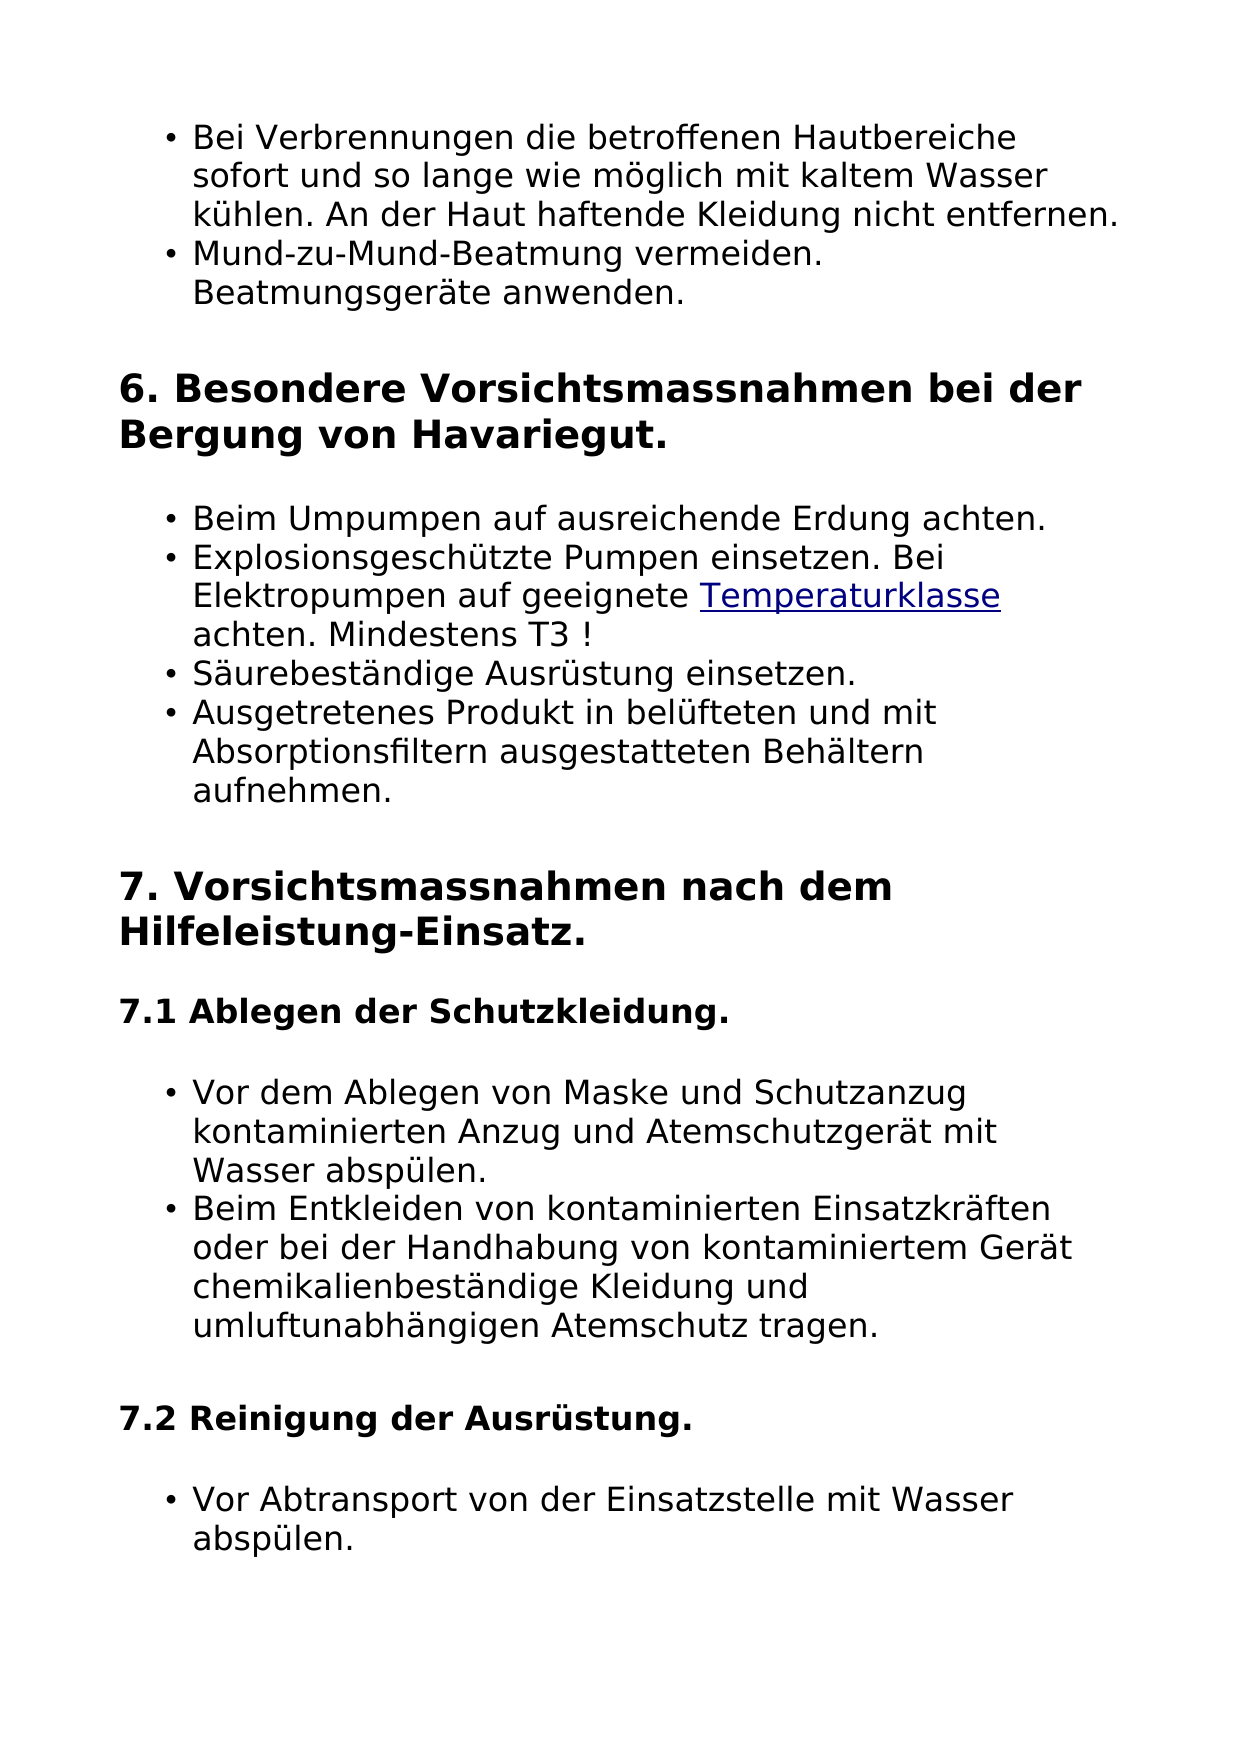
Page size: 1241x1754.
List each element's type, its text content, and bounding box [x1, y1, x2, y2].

list Explosionsgeschützte Pumpen einsetzen. Bei Elektropumpen auf geeignete Temperaturklasse achten. Mindestens T3 ! [177, 538, 1122, 655]
list Beim Umpumpen auf ausreichende Erdung achten. [177, 499, 1122, 538]
subtitle 7.2 Reinigung der Ausrüstung. [118, 1400, 1122, 1439]
list Beim Entkleiden von kontaminierten Einsatzkräften oder bei der Handhabung von kontaminiertem Gerät chemikalienbeständige Kleidung und umluftunabhängigen Atemschutz tragen. [177, 1190, 1122, 1345]
list Säurebeständige Ausrüstung einsetzen. [177, 655, 1122, 693]
subtitle 7. Vorsichtsmassnahmen nach dem Hilfeleistung-Einsatz. [118, 864, 1122, 955]
list Vor dem Ablegen von Maske und Schutzanzug kontaminierten Anzug und Atemschutzgerät mit Wasser abspülen. [177, 1073, 1122, 1190]
list Vor Abtransport von der Einsatzstelle mit Wasser abspülen. [177, 1481, 1122, 1558]
subtitle 7.1 Ablegen der Schutzkleidung. [118, 992, 1122, 1031]
subtitle 6. Besondere Vorsichtsmassnahmen bei der Bergung von Havariegut. [118, 367, 1122, 457]
list Ausgetretenes Produkt in belüfteten und mit Absorptionsfiltern ausgestatteten Behältern aufnehmen. [177, 693, 1122, 810]
list Mund-zu-Mund-Beatmung vermeiden. Beatmungsgeräte anwenden. [177, 235, 1122, 312]
list Bei Verbrennungen die betroffenen Hautbereiche sofort und so lange wie möglich mit kaltem Wasser kühlen. An der Haut haftende Kleidung nicht entfernen. [177, 118, 1122, 235]
